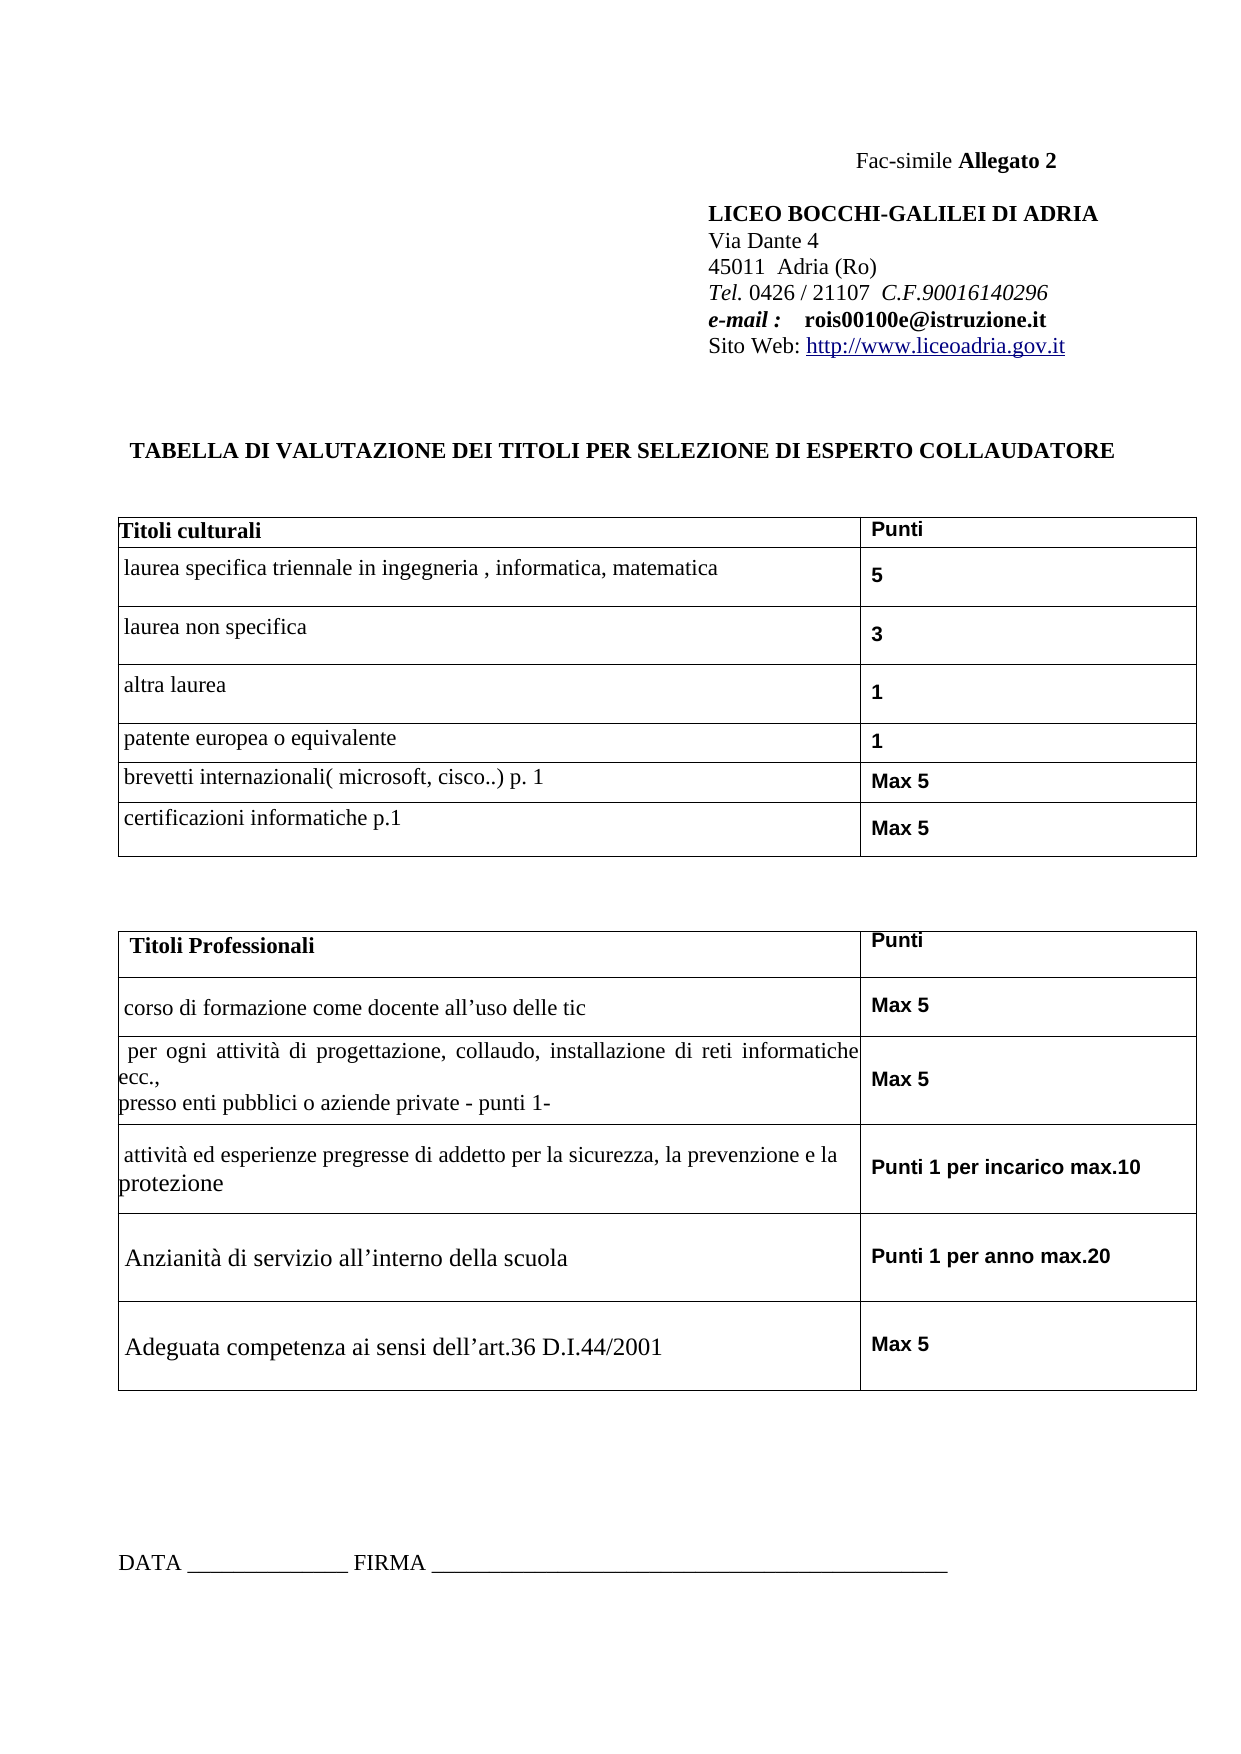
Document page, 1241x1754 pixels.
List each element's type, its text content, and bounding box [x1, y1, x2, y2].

table_cell attività ed esperienze pregresse di addetto per la sicurezza, la prevenzione e la protezione [119, 1125, 860, 1213]
text Tel. 0426 / 21107 C.F.90016140296 [634, 279, 1122, 306]
table_cell laurea non specifica [119, 607, 860, 664]
table_cell Max 5 [861, 1037, 1196, 1124]
table_cell Max 5 [861, 1302, 1196, 1390]
table_cell 1 [861, 724, 1196, 762]
table_cell patente europea o equivalente [119, 724, 860, 762]
table_header Titoli culturali [119, 518, 860, 547]
table_cell 1 [861, 665, 1196, 723]
table_header TABELLA DI VALUTAZIONE DEI TITOLI PER SELEZIONE DI ESPERTO COLLAUDATORE [118, 438, 1178, 464]
table_cell Adeguata competenza ai sensi dell’art.36 D.I.44/2001 [119, 1302, 860, 1390]
table_cell Anzianità di servizio all’interno della scuola [119, 1214, 860, 1301]
table_header [119, 932, 860, 977]
table_header Punti [861, 932, 1196, 977]
table_cell Max 5 [861, 978, 1196, 1036]
table_cell laurea specifica triennale in ingegneria , informatica, matematica [119, 548, 860, 606]
table_cell certificazioni informatiche p.1 [119, 803, 860, 856]
text 45011 Adria (Ro) [634, 253, 1122, 279]
table_header Titoli Professionali [119, 932, 413, 959]
text LICEO BOCCHI-GALILEI DI ADRIA [634, 200, 1122, 227]
table_header Punti [861, 518, 1196, 547]
table_cell per ogni attività di progettazione, collaudo, installazione di reti informatiche ecc., presso enti pubblici o aziende private - punti 1- [119, 1037, 860, 1124]
table_cell corso di formazione come docente all’uso delle tic [119, 978, 860, 1036]
table_cell 5 [861, 548, 1196, 606]
table_cell Max 5 [861, 763, 1196, 802]
table_cell Punti 1 per anno max.20 [861, 1214, 1196, 1301]
table_cell altra laurea [119, 665, 860, 723]
text Via Dante 4 [634, 227, 1122, 253]
table_cell brevetti internazionali( microsoft, cisco..) p. 1 [119, 763, 860, 802]
text e-mail : rois00100e@istruzione.it [634, 306, 1122, 332]
table_cell 3 [861, 607, 1196, 664]
table_cell Max 5 [861, 803, 1196, 856]
text Sito Web: http://www.liceoadria.gov.it [634, 332, 1122, 358]
text DATA ______________ FIRMA _____________________________________________ [118, 1549, 1122, 1575]
text Fac-simile Allegato 2 [782, 148, 1122, 174]
table_cell Punti 1 per incarico max.10 [861, 1125, 1196, 1213]
